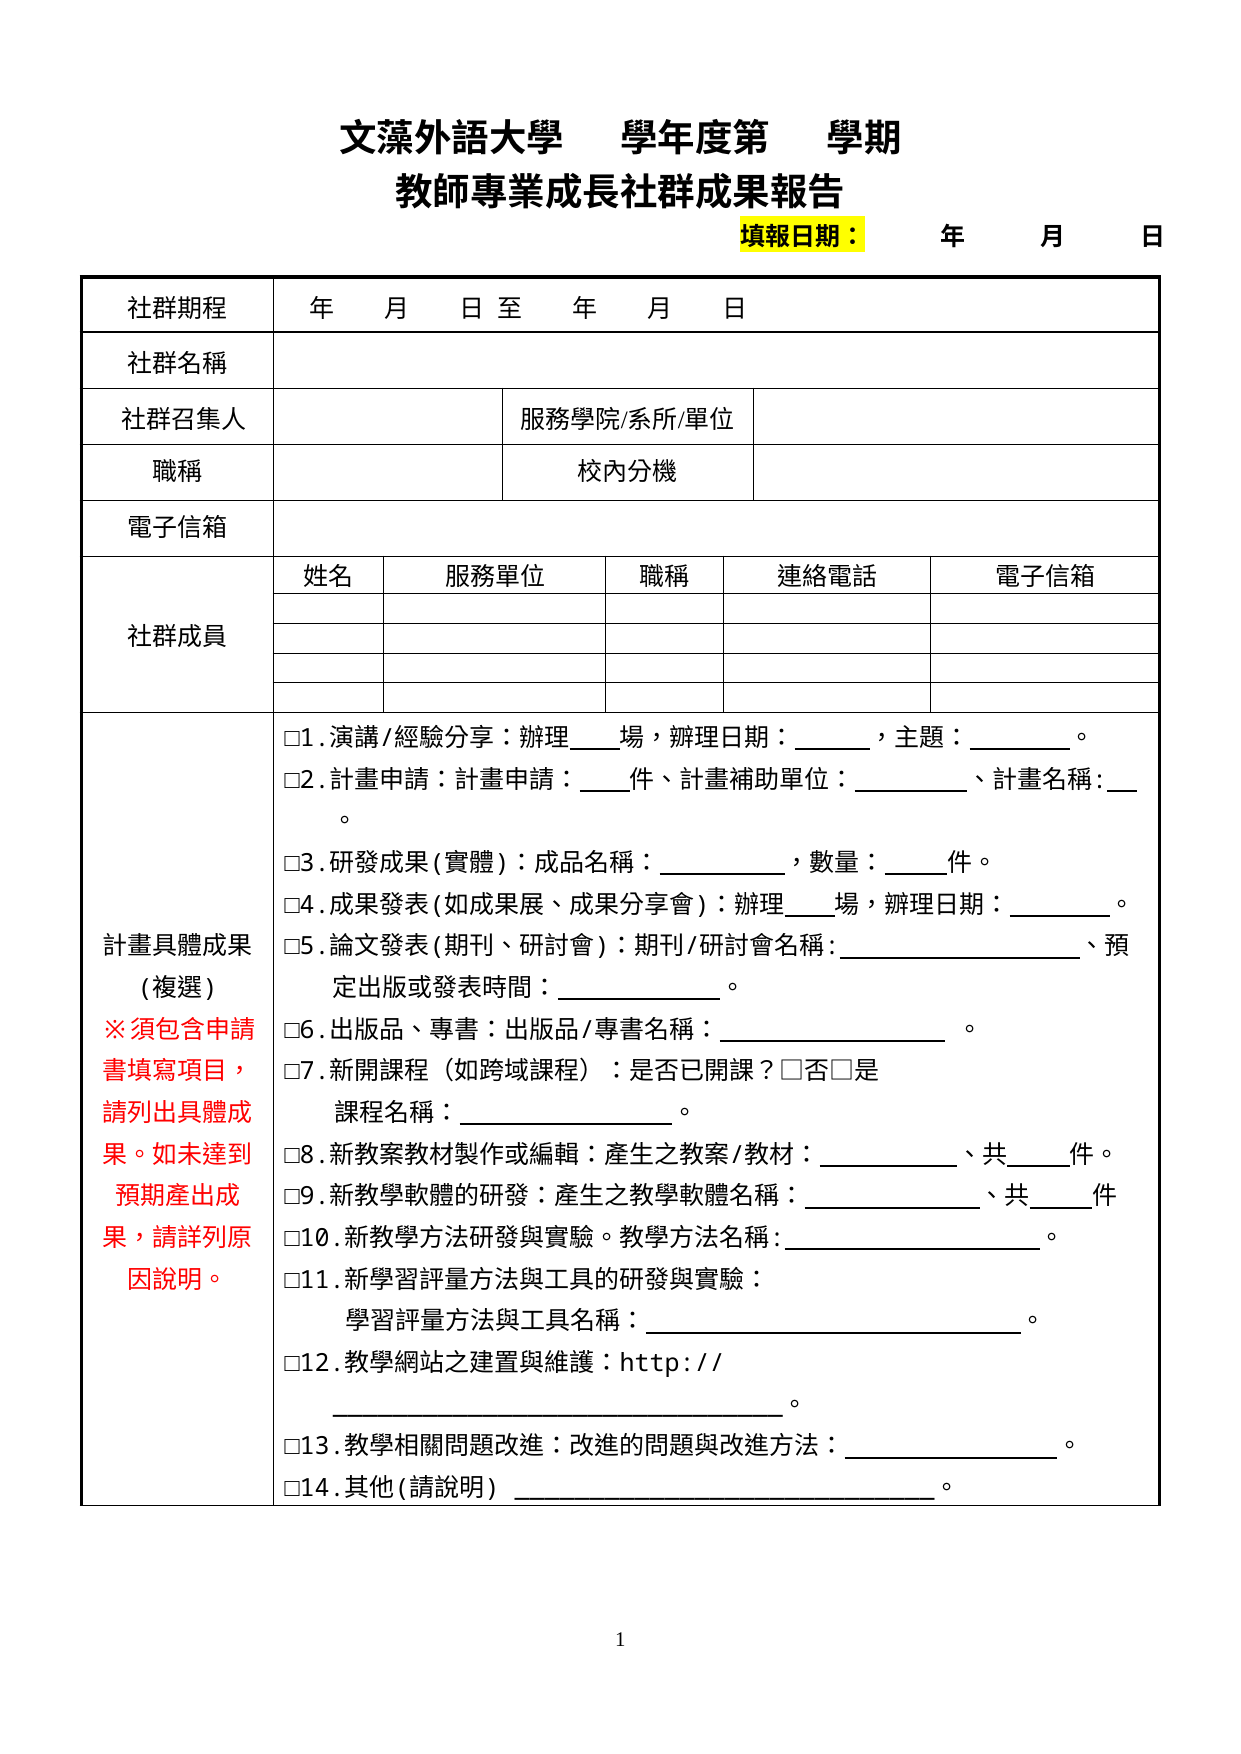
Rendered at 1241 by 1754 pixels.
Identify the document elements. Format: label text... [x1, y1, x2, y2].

table_cell 社群召集人 [83, 389, 273, 443]
table_header 社群期程 [83, 279, 273, 331]
table_cell [724, 624, 930, 652]
table_cell [724, 683, 930, 712]
text 教師專業成長社群成果報告 [75, 162, 1165, 216]
table_cell 社群名稱 [83, 333, 273, 387]
table_cell [931, 624, 1158, 652]
table_cell 職稱 [83, 445, 273, 499]
table_cell 社群成員 [83, 557, 273, 712]
table_cell 職稱 [606, 557, 723, 593]
table_header 年 月 日 至 年 月 日 [274, 279, 1158, 331]
table_cell [274, 389, 502, 443]
table_cell [384, 683, 605, 712]
table_cell [931, 654, 1158, 682]
table_cell 電子信箱 [83, 501, 273, 556]
table_cell [384, 654, 605, 682]
table_cell [274, 445, 502, 499]
table_cell 服務單位 [384, 557, 605, 593]
table_cell 服務學院/系所/單位 [503, 389, 753, 443]
table_cell [384, 594, 605, 623]
table_cell [274, 654, 383, 682]
table_cell [274, 683, 383, 712]
table_cell 連絡電話 [724, 557, 930, 593]
table_cell [274, 624, 383, 652]
table_cell [724, 594, 930, 623]
table_cell 校內分機 [503, 445, 753, 499]
table_cell [754, 389, 1158, 443]
table_cell 電子信箱 [931, 557, 1158, 593]
table_cell [384, 624, 605, 652]
table_cell [931, 683, 1158, 712]
table_cell [606, 594, 723, 623]
text 文藻外語大學 學年度第 學期 [75, 108, 1165, 162]
table_cell [274, 594, 383, 623]
table_cell [931, 594, 1158, 623]
text 填報日期： 年 月 日 [75, 216, 1165, 252]
table_cell [606, 654, 723, 682]
table_cell [274, 333, 1158, 387]
table_cell [274, 501, 1158, 556]
table_cell 姓名 [274, 557, 383, 593]
table_cell [754, 445, 1158, 499]
table_cell [606, 624, 723, 652]
table_cell 計畫具體成果 (複選) ※須包含申請書填寫項目，請列出具體成果。如未達到預期產出成果，請詳列原因說明。 [83, 713, 273, 1505]
table_cell □1.演講/經驗分享：辦理 場，辧理日期： ，主題： 。 □2.計畫申請：計畫申請： 件、計畫補助單位： 、計畫名稱: 。 □3.研發成果(實體)：成品名稱： ，數量： 件。 □4.成果發表(如成果展、成果分享會)：辦理 場，辧理日期： 。 □5.論文發表(期刊、研討會)：期刊/研討會名稱: 、預定出版或發表時間： 。 □6.出版品、專書：出版品/專書名稱： 。 □7.新開課程（如跨域課程）：是否已開課？□否□是 課程名稱： 。 □8.新教案教材製作或編輯：產生之教案/教材： 、共 件。 □9.新教學軟體的研發：產生之教學軟體名稱： 、共 件 □10.新教學方法研發與實驗。教學方法名稱: 。 □11.新學習評量方法與工具的研發與實驗： 學習評量方法與工具名稱： 。 □12.教學網站之建置與維護：http://______________________________。 □13.教學相關問題改進：改進的問題與改進方法： 。 □14.其他(請說明) ____________________________。 [274, 713, 1158, 1505]
table_cell [606, 683, 723, 712]
table_cell [724, 654, 930, 682]
